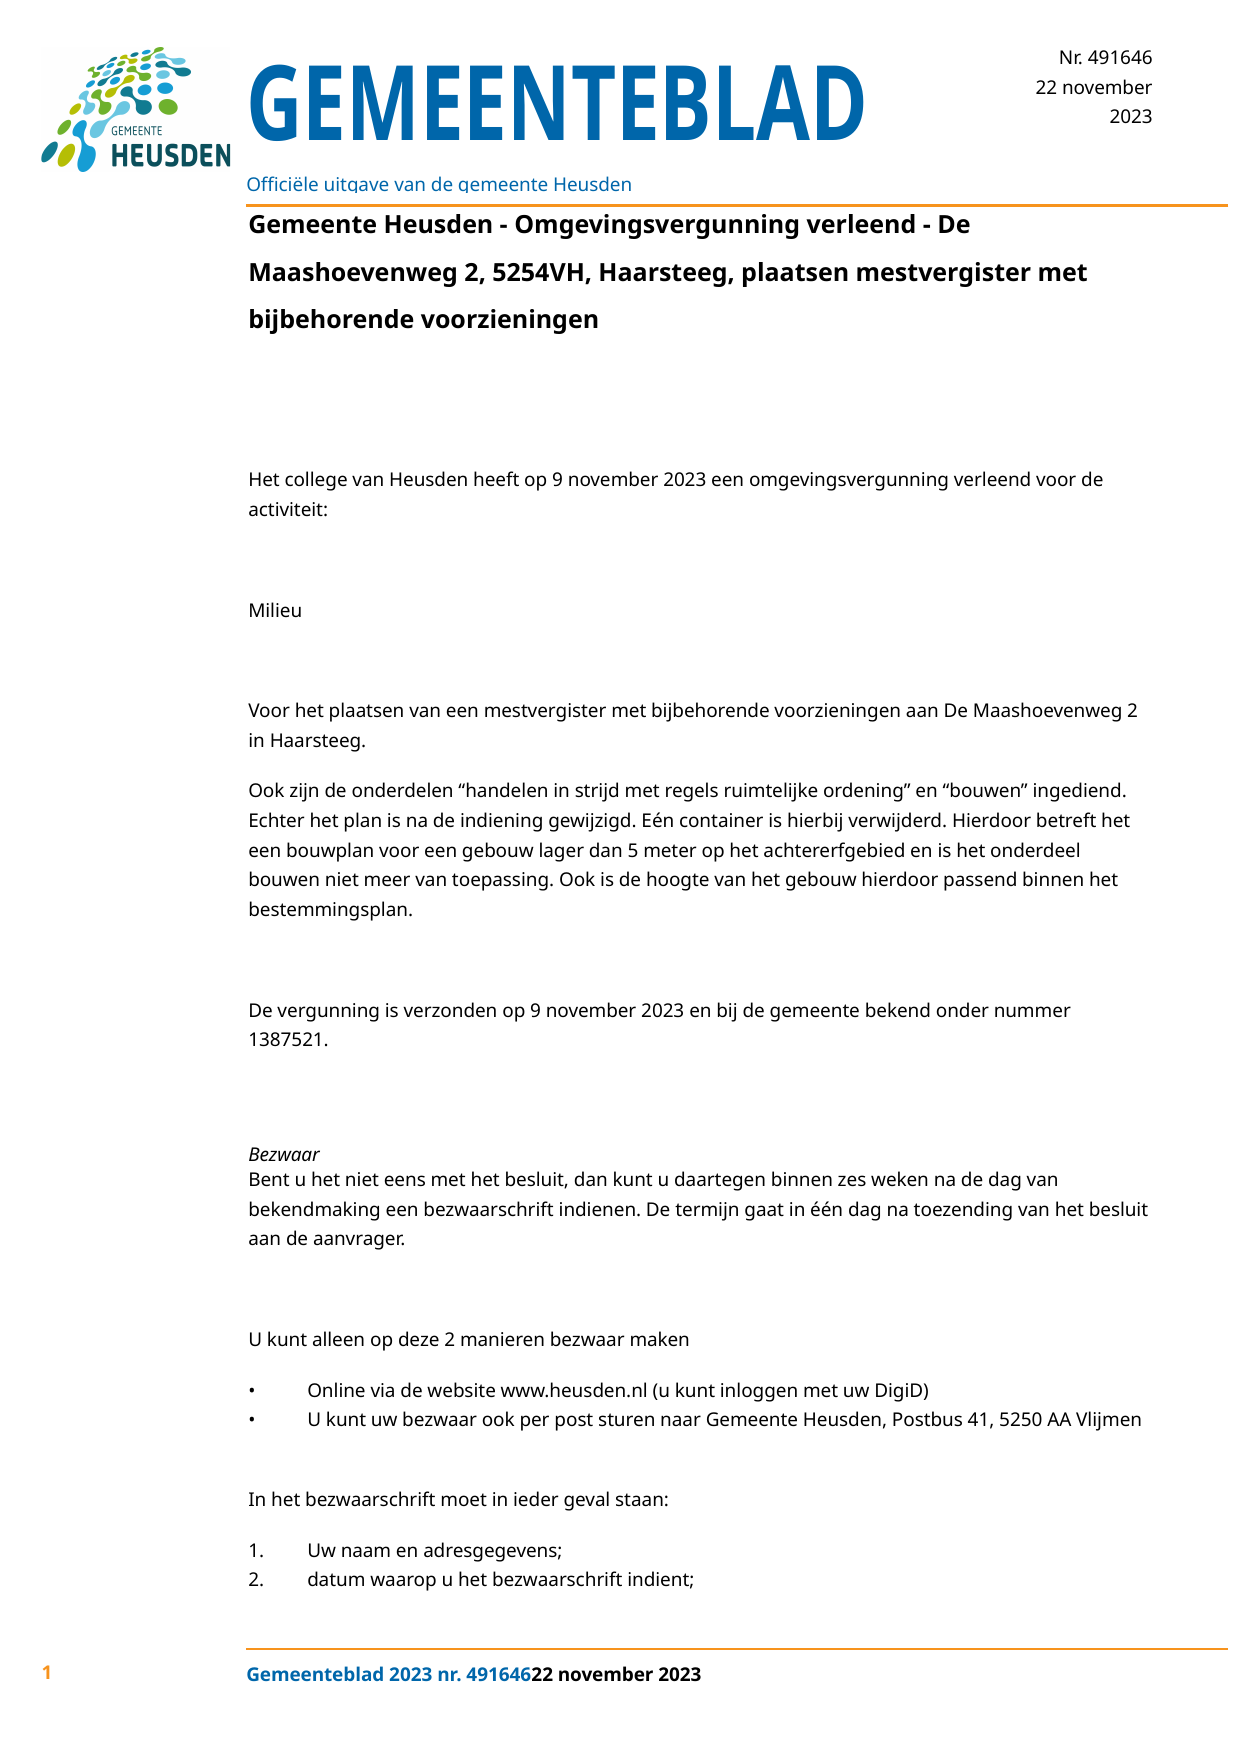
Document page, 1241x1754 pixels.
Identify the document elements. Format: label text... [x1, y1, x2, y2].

text Bent u het niet eens met het besluit, dan kunt u daartegen binnen zes weken na de dag van bekendmaking een bezwaarschrift indienen. De termijn gaat in één dag na toezending van het besluit aan de aanvrager. [248, 1166, 1152, 1251]
text U kunt alleen op deze 2 manieren bezwaar maken [248, 1326, 1152, 1352]
text Het college van Heusden heeft op 9 november 2023 een omgevingsvergunning verleend voor de activiteit: [248, 466, 1152, 522]
list datum waarop u het bezwaarschrift indient; [248, 1566, 1152, 1592]
list U kunt uw bezwaar ook per post sturen naar Gemeente Heusden, Postbus 41, 5250 AA Vlijmen [248, 1406, 1152, 1432]
text Gemeente Heusden - Omgevingsvergunning verleend - De Maashoevenweg 2, 5254VH, Haarsteeg, plaatsen mestvergister met bijbehorende voorzieningen [248, 207, 1152, 336]
text Voor het plaatsen van een mestvergister met bijbehorende voorzieningen aan De Maashoevenweg 2 in Haarsteeg. [248, 698, 1152, 753]
text Milieu [248, 597, 1152, 622]
text De vergunning is verzonden op 9 november 2023 en bij de gemeente bekend onder nummer 1387521. [248, 997, 1152, 1052]
text Ook zijn de onderdelen “handelen in strijd met regels ruimtelijke ordening” en “bouwen” ingediend. Echter het plan is na de indiening gewijzigd. Eén container is hierbij verwijderd. Hierdoor betreft het een bouwplan voor een gebouw lager dan 5 meter op het achtererfgebied en is het onderdeel bouwen niet meer van toepassing. Ook is de hoogte van het gebouw hierdoor passend binnen het bestemmingsplan. [248, 778, 1152, 922]
picture [41, 47, 231, 172]
text Bezwaar [248, 1141, 1152, 1166]
list Uw naam en adresgegevens; [248, 1537, 1152, 1563]
text In het bezwaarschrift moet in ieder geval staan: [248, 1486, 1152, 1512]
list Online via de website www.heusden.nl (u kunt inloggen met uw DigiD) [248, 1377, 1152, 1403]
